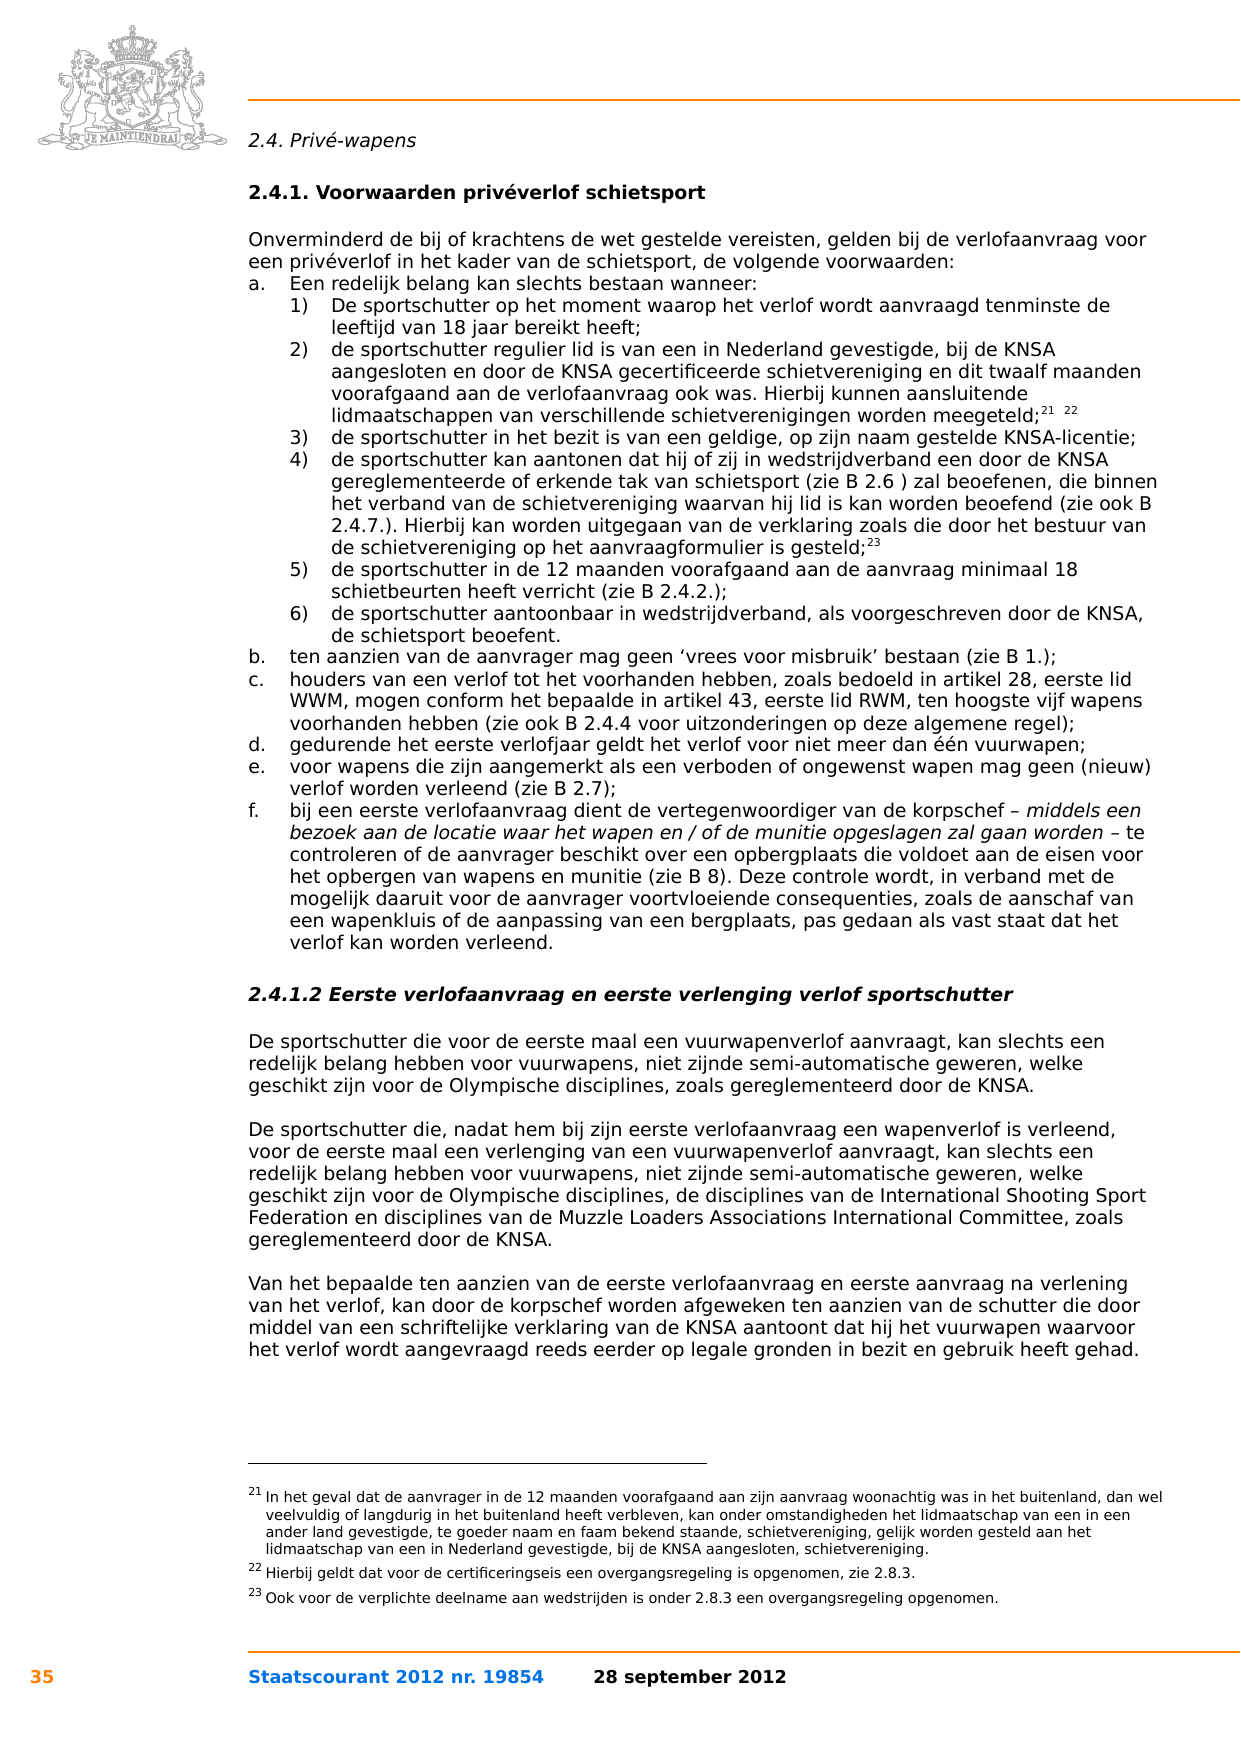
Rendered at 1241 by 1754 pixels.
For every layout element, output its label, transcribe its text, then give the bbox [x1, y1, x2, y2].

text Onverminderd de bij of krachtens de wet gestelde vereisten, gelden bij de verlofaanvraag voor een privéverlof in het kader van de schietsport, de volgende voorwaarden: [248, 229, 1163, 273]
subtitle 2.4.1. Voorwaarden privéverlof schietsport [248, 182, 1163, 204]
text Ook voor de verplichte deelname aan wedstrijden is onder 2.8.3 een overgangsregeling opgenomen. [248, 1586, 1163, 1608]
text b. ten aanzien van de aanvrager mag geen ‘vrees voor misbruik’ bestaan (zie B 1.); [248, 646, 1163, 668]
text 5) de sportschutter in de 12 maanden voorafgaand aan de aanvraag minimaal 18 schietbeurten heeft verricht (zie B 2.4.2.); [289, 558, 1163, 602]
text De sportschutter die voor de eerste maal een vuurwapenverlof aanvraagt, kan slechts een redelijk belang hebben voor vuurwapens, niet zijnde semi-automatische geweren, welke geschikt zijn voor de Olympische disciplines, zoals gereglementeerd door de KNSA. [248, 1031, 1163, 1097]
text c. houders van een verlof tot het voorhanden hebben, zoals bedoeld in artikel 28, eerste lid WWM, mogen conform het bepaalde in artikel 43, eerste lid RWM, ten hoogste vijf wapens voorhanden hebben (zie ook B 2.4.4 voor uitzonderingen op deze algemene regel); [248, 668, 1163, 734]
text 4) de sportschutter kan aantonen dat hij of zij in wedstrijdverband een door de KNSA gereglementeerde of erkende tak van schietsport (zie B 2.6 ) zal beoefenen, die binnen het verband van de schietvereniging waarvan hij lid is kan worden beoefend (zie ook B 2.4.7.). Hierbij kan worden uitgegaan van de verklaring zoals die door het bestuur van de schietvereniging op het aanvraagformulier is gesteld; [289, 449, 1163, 558]
text f. bij een eerste verlofaanvraag dient de vertegenwoordiger van de korpschef – middels een bezoek aan de locatie waar het wapen en / of de munitie opgeslagen zal gaan worden – te controleren of de aanvrager beschikt over een opbergplaats die voldoet aan de eisen voor het opbergen van wapens en munitie (zie B 8). Deze controle wordt, in verband met de mogelijk daaruit voor de aanvrager voortvloeiende consequenties, zoals de aanschaf van een wapenkluis of de aanpassing van een bergplaats, pas gedaan als vast staat dat het verlof kan worden verleend. [248, 800, 1163, 954]
text 2) de sportschutter regulier lid is van een in Nederland gevestigde, bij de KNSA aangesloten en door de KNSA gecertificeerde schietvereniging en dit twaalf maanden voorafgaand aan de verlofaanvraag ook was. Hierbij kunnen aansluitende lidmaatschappen van verschillende schietverenigingen worden meegeteld; [289, 339, 1163, 427]
text d. gedurende het eerste verlofjaar geldt het verlof voor niet meer dan één vuurwapen; [248, 734, 1163, 756]
text In het geval dat de aanvrager in de 12 maanden voorafgaand aan zijn aanvraag woonachtig was in het buitenland, dan wel veelvuldig of langdurig in het buitenland heeft verbleven, kan onder omstandigheden het lidmaatschap van een in een ander land gevestigde, te goeder naam en faam bekend staande, schietvereniging, gelijk worden gesteld aan het lidmaatschap van een in Nederland gevestigde, bij de KNSA aangesloten, schietvereniging. [248, 1485, 1163, 1558]
subtitle 2.4.1.2 Eerste verlofaanvraag en eerste verlenging verlof sportschutter [248, 984, 1163, 1006]
text 1) De sportschutter op het moment waarop het verlof wordt aanvraagd tenminste de leeftijd van 18 jaar bereikt heeft; [289, 295, 1163, 339]
text a. Een redelijk belang kan slechts bestaan wanneer: [248, 273, 1163, 295]
text 3) de sportschutter in het bezit is van een geldige, op zijn naam gestelde KNSA-licentie; [289, 427, 1163, 449]
text 6) de sportschutter aantoonbaar in wedstrijdverband, als voorgeschreven door de KNSA, de schietsport beoefent. [289, 602, 1163, 646]
text De sportschutter die, nadat hem bij zijn eerste verlofaanvraag een wapenverlof is verleend, voor de eerste maal een verlenging van een vuurwapenverlof aanvraagt, kan slechts een redelijk belang hebben voor vuurwapens, niet zijnde semi-automatische geweren, welke geschikt zijn voor de Olympische disciplines, de disciplines van de International Shooting Sport Federation en disciplines van de Muzzle Loaders Associations International Committee, zoals gereglementeerd door de KNSA. [248, 1119, 1163, 1251]
text Hierbij geldt dat voor de certificeringseis een overgangsregeling is opgenomen, zie 2.8.3. [248, 1561, 1163, 1583]
subtitle 2.4. Privé-wapens [248, 130, 1163, 152]
text Van het bepaalde ten aanzien van de eerste verlofaanvraag en eerste aanvraag na verlening van het verlof, kan door de korpschef worden afgeweken ten aanzien van de schutter die door middel van een schriftelijke verklaring van de KNSA aantoont dat hij het vuurwapen waarvoor het verlof wordt aangevraagd reeds eerder op legale gronden in bezit en gebruik heeft gehad. [248, 1273, 1163, 1361]
text e. voor wapens die zijn aangemerkt als een verboden of ongewenst wapen mag geen (nieuw) verlof worden verleend (zie B 2.7); [248, 756, 1163, 800]
picture [38, 25, 227, 150]
